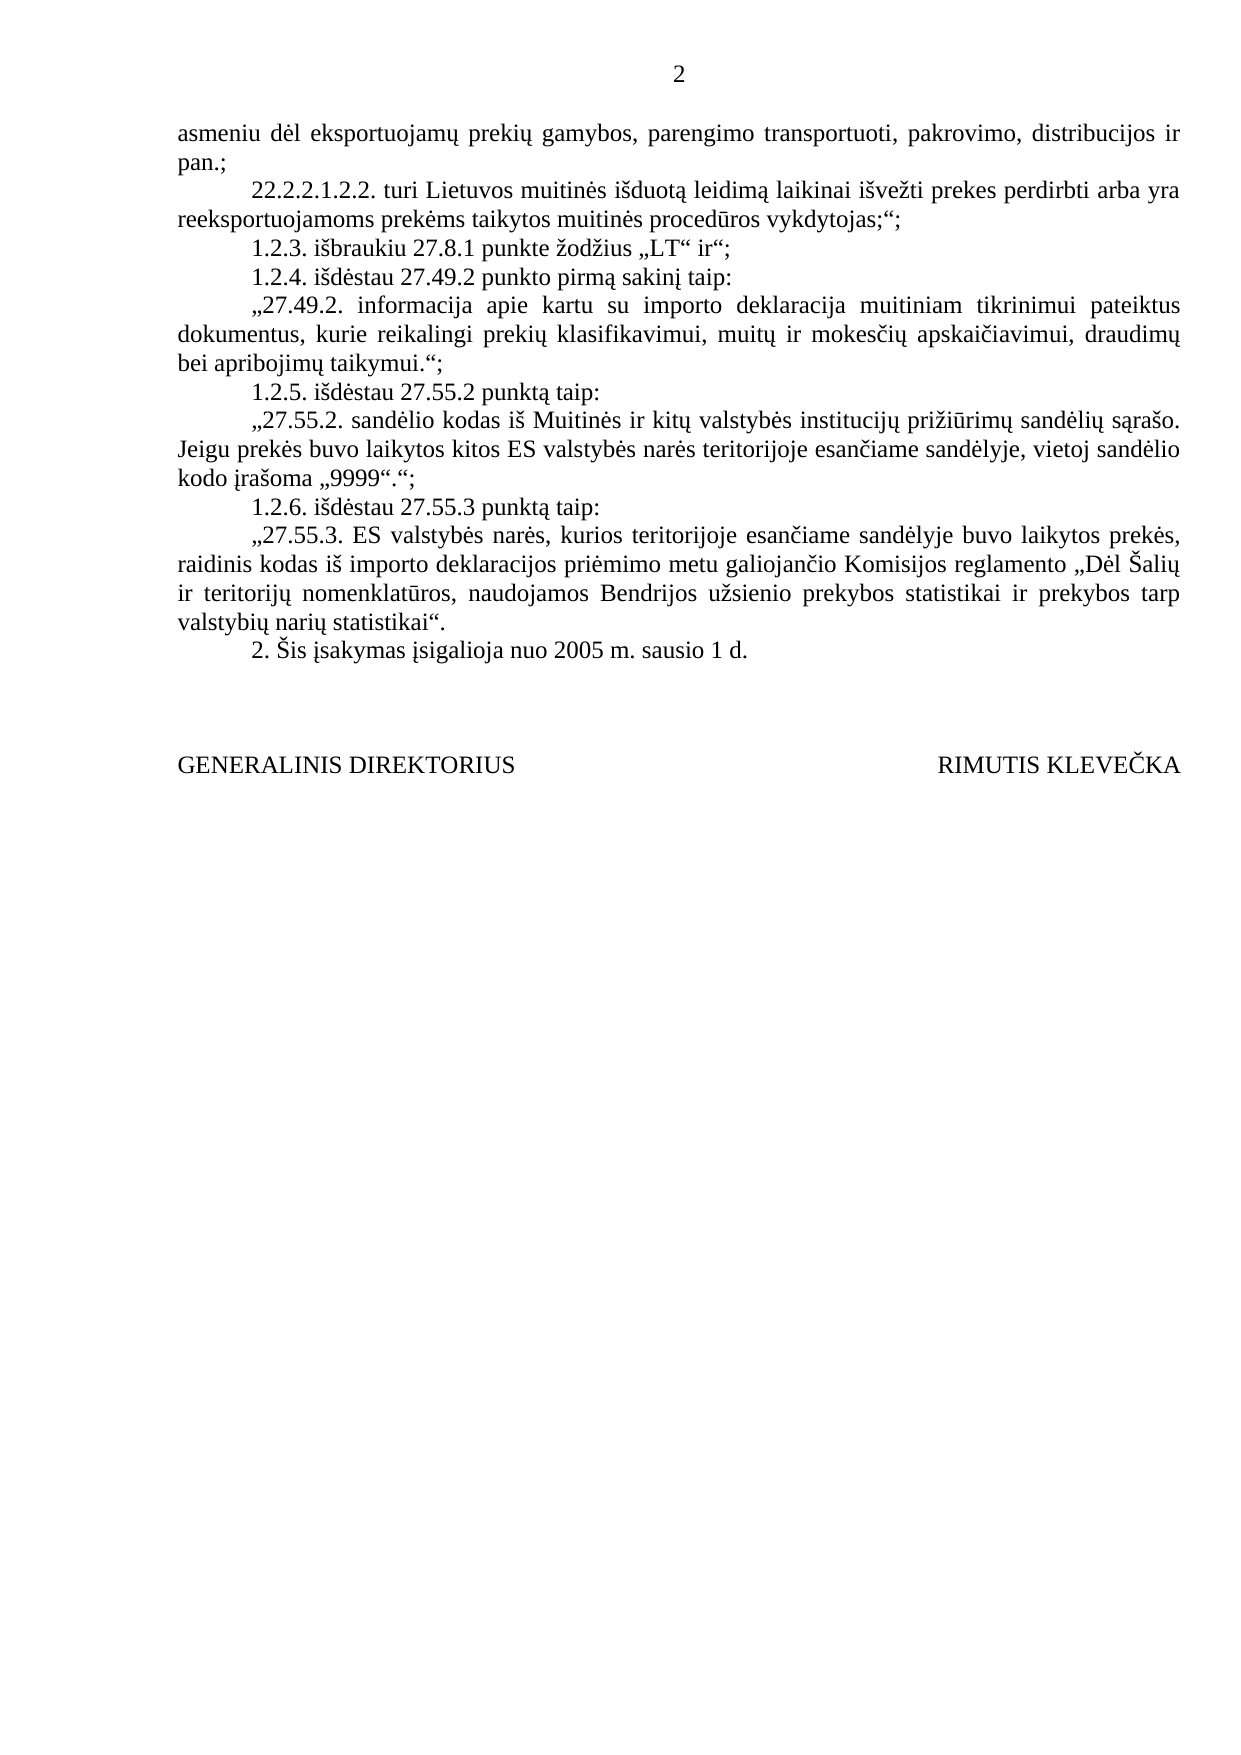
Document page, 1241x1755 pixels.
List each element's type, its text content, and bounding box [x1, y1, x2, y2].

text 1.2.3. išbraukiu 27.8.1 punkte žodžius „LT“ ir“; [177, 233, 1181, 262]
text 1.2.5. išdėstau 27.55.2 punktą taip: [177, 377, 1181, 406]
text „27.55.2. sandėlio kodas iš Muitinės ir kitų valstybės institucijų prižiūrimų sandėlių sąrašo. Jeigu prekės buvo laikytos kitos ES valstybės narės teritorijoje esančiame sandėlyje, vietoj sandėlio kodo įrašoma „9999“.“; [177, 406, 1181, 492]
text 2. Šis įsakymas įsigalioja nuo 2005 m. sausio 1 d. [177, 636, 1181, 664]
text 1.2.6. išdėstau 27.55.3 punktą taip: [177, 492, 1181, 521]
text „27.55.3. ES valstybės narės, kurios teritorijoje esančiame sandėlyje buvo laikytos prekės, raidinis kodas iš importo deklaracijos priėmimo metu galiojančio Komisijos reglamento „Dėl Šalių ir teritorijų nomenklatūros, naudojamos Bendrijos užsienio prekybos statistikai ir prekybos tarp valstybių narių statistikai“. [177, 521, 1181, 636]
text „27.49.2. informacija apie kartu su importo deklaracija muitiniam tikrinimui pateiktus dokumentus, kurie reikalingi prekių klasifikavimui, muitų ir mokesčių apskaičiavimui, draudimų bei apribojimų taikymui.“; [177, 291, 1181, 377]
text asmeniu dėl eksportuojamų prekių gamybos, parengimo transportuoti, pakrovimo, distribucijos ir pan.; [177, 118, 1181, 176]
text 1.2.4. išdėstau 27.49.2 punkto pirmą sakinį taip: [177, 262, 1181, 291]
text GENERALINIS DIREKTORIUS RIMUTIS KLEVEČKA [177, 751, 1181, 779]
text 22.2.2.1.2.2. turi Lietuvos muitinės išduotą leidimą laikinai išvežti prekes perdirbti arba yra reeksportuojamoms prekėms taikytos muitinės procedūros vykdytojas;“; [177, 176, 1181, 233]
